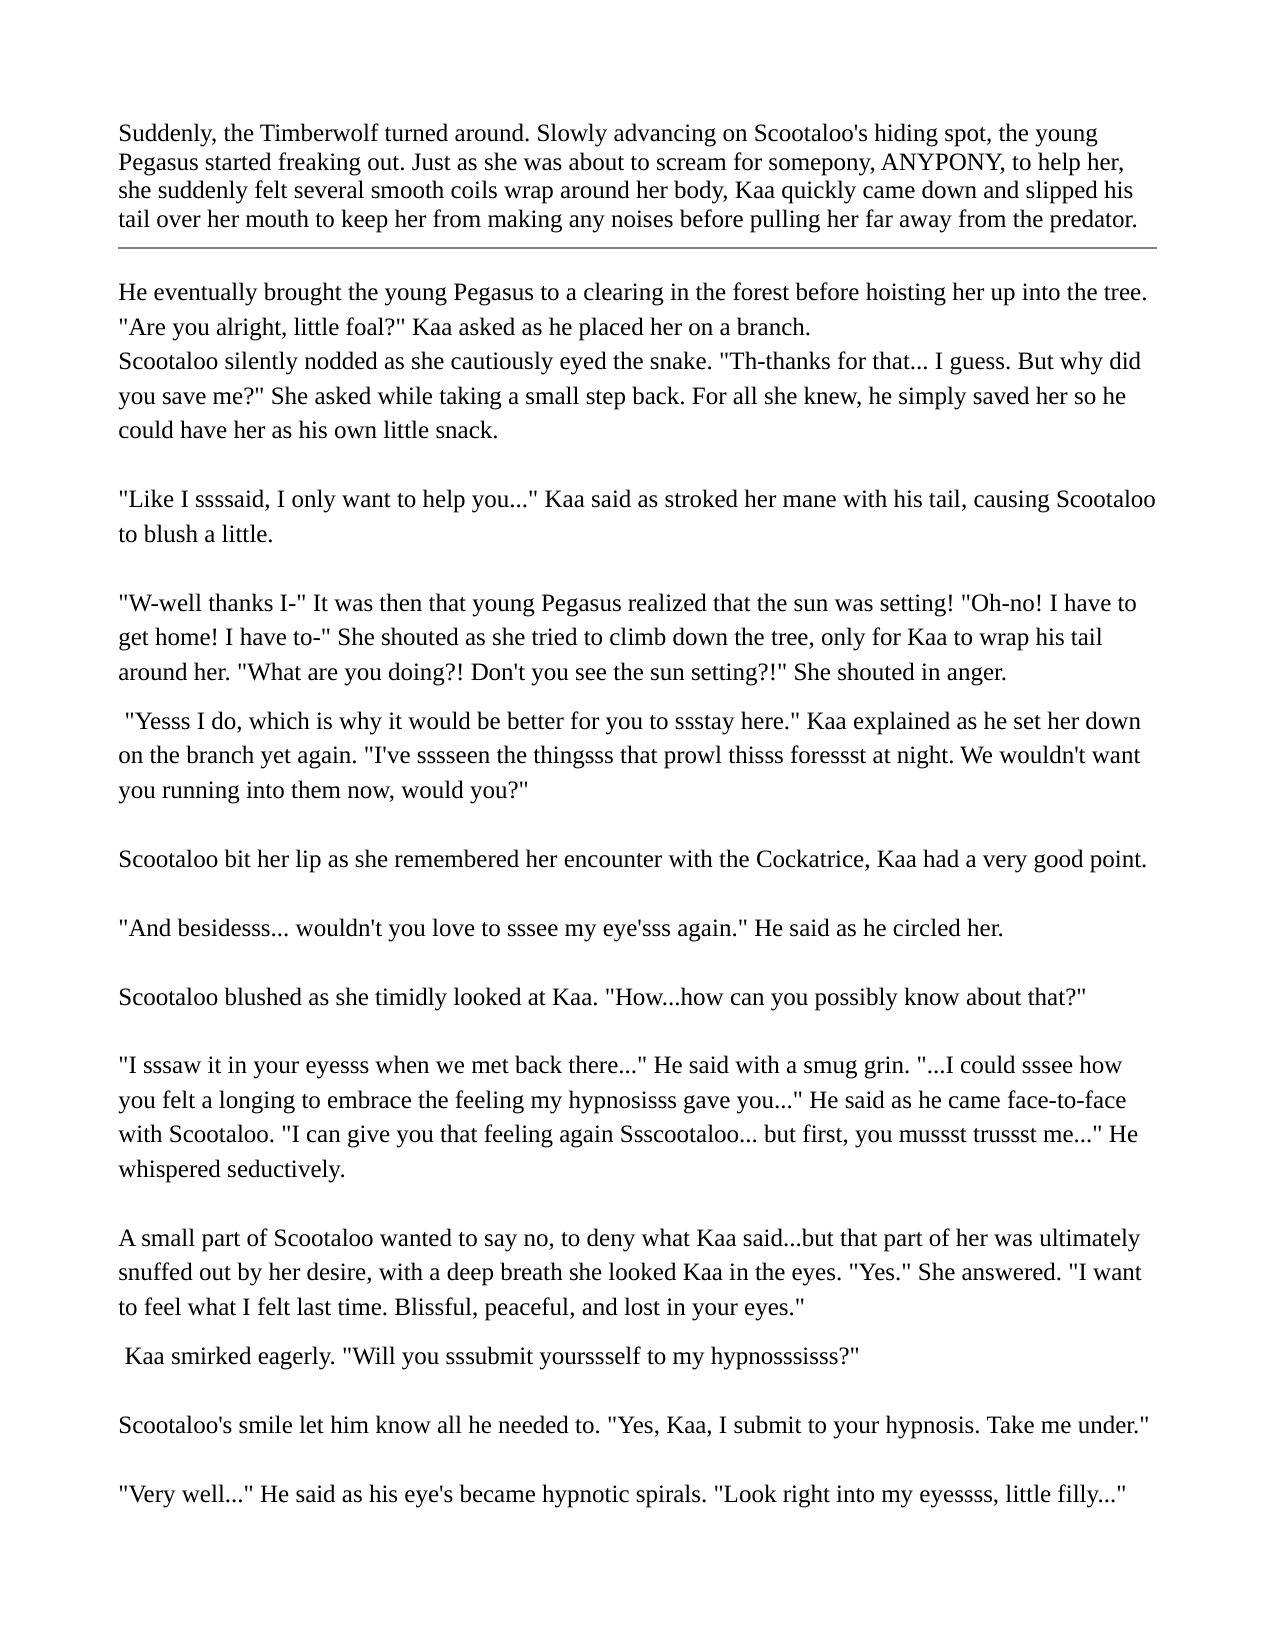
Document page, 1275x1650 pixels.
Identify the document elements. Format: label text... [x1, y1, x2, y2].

text Kaa smirked eagerly. "Will you sssubmit yourssself to my hypnosssisss?" Scootaloo's smile let him know all he needed to. "Yes, Kaa, I submit to your hypnosis. Take me under." "Very well..." He said as his eye's became hypnotic spirals. "Look right into my eyessss, little filly..." [118, 1341, 1157, 1508]
text "Yesss I do, which is why it would be better for you to ssstay here." Kaa explained as he set her down on the branch yet again. "I've sssseen the thingsss that prowl thisss foressst at night. We wouldn't want you running into them now, would you?" Scootaloo bit her lip as she remembered her encounter with the Cockatrice, Kaa had a very good point. "And besidesss... wouldn't you love to sssee my eye'sss again." He said as he circled her. Scootaloo blushed as she timidly looked at Kaa. "How...how can you possibly know about that?" "I sssaw it in your eyesss when we met back there..." He said with a smug grin. "...I could sssee how you felt a longing to embrace the feeling my hypnosisss gave you..." He said as he came face-to-face with Scootaloo. "I can give you that feeling again Ssscootaloo... but first, you mussst trussst me..." He whispered seductively. A small part of Scootaloo wanted to say no, to deny what Kaa said...but that part of her was ultimately snuffed out by her desire, with a deep breath she looked Kaa in the eyes. "Yes." She answered. "I want to feel what I felt last time. Blissful, peaceful, and lost in your eyes." [118, 706, 1157, 1321]
text Suddenly, the Timberwolf turned around. Slowly advancing on Scootaloo's hiding spot, the young Pegasus started freaking out. Just as she was about to scream for somepony, ANYPONY, to help her, she suddenly felt several smooth coils wrap around her body, Kaa quickly came down and slipped his tail over her mouth to keep her from making any noises before pulling her far away from the predator. [118, 118, 1157, 233]
text He eventually brought the young Pegasus to a clearing in the forest before hoisting her up into the tree. "Are you alright, little foal?" Kaa asked as he placed her on a branch. Scootaloo silently nodded as she cautiously eyed the snake. "Th-thanks for that... I guess. But why did you save me?" She asked while taking a small step back. For all she knew, he simply saved her so he could have her as his own little snack. "Like I ssssaid, I only want to help you..." Kaa said as stroked her mane with his tail, causing Scootaloo to blush a little. "W-well thanks I-" It was then that young Pegasus realized that the sun was setting! "Oh-no! I have to get home! I have to-" She shouted as she tried to climb down the tree, only for Kaa to wrap his tail around her. "What are you doing?! Don't you see the sun setting?!" She shouted in anger. [118, 277, 1157, 685]
